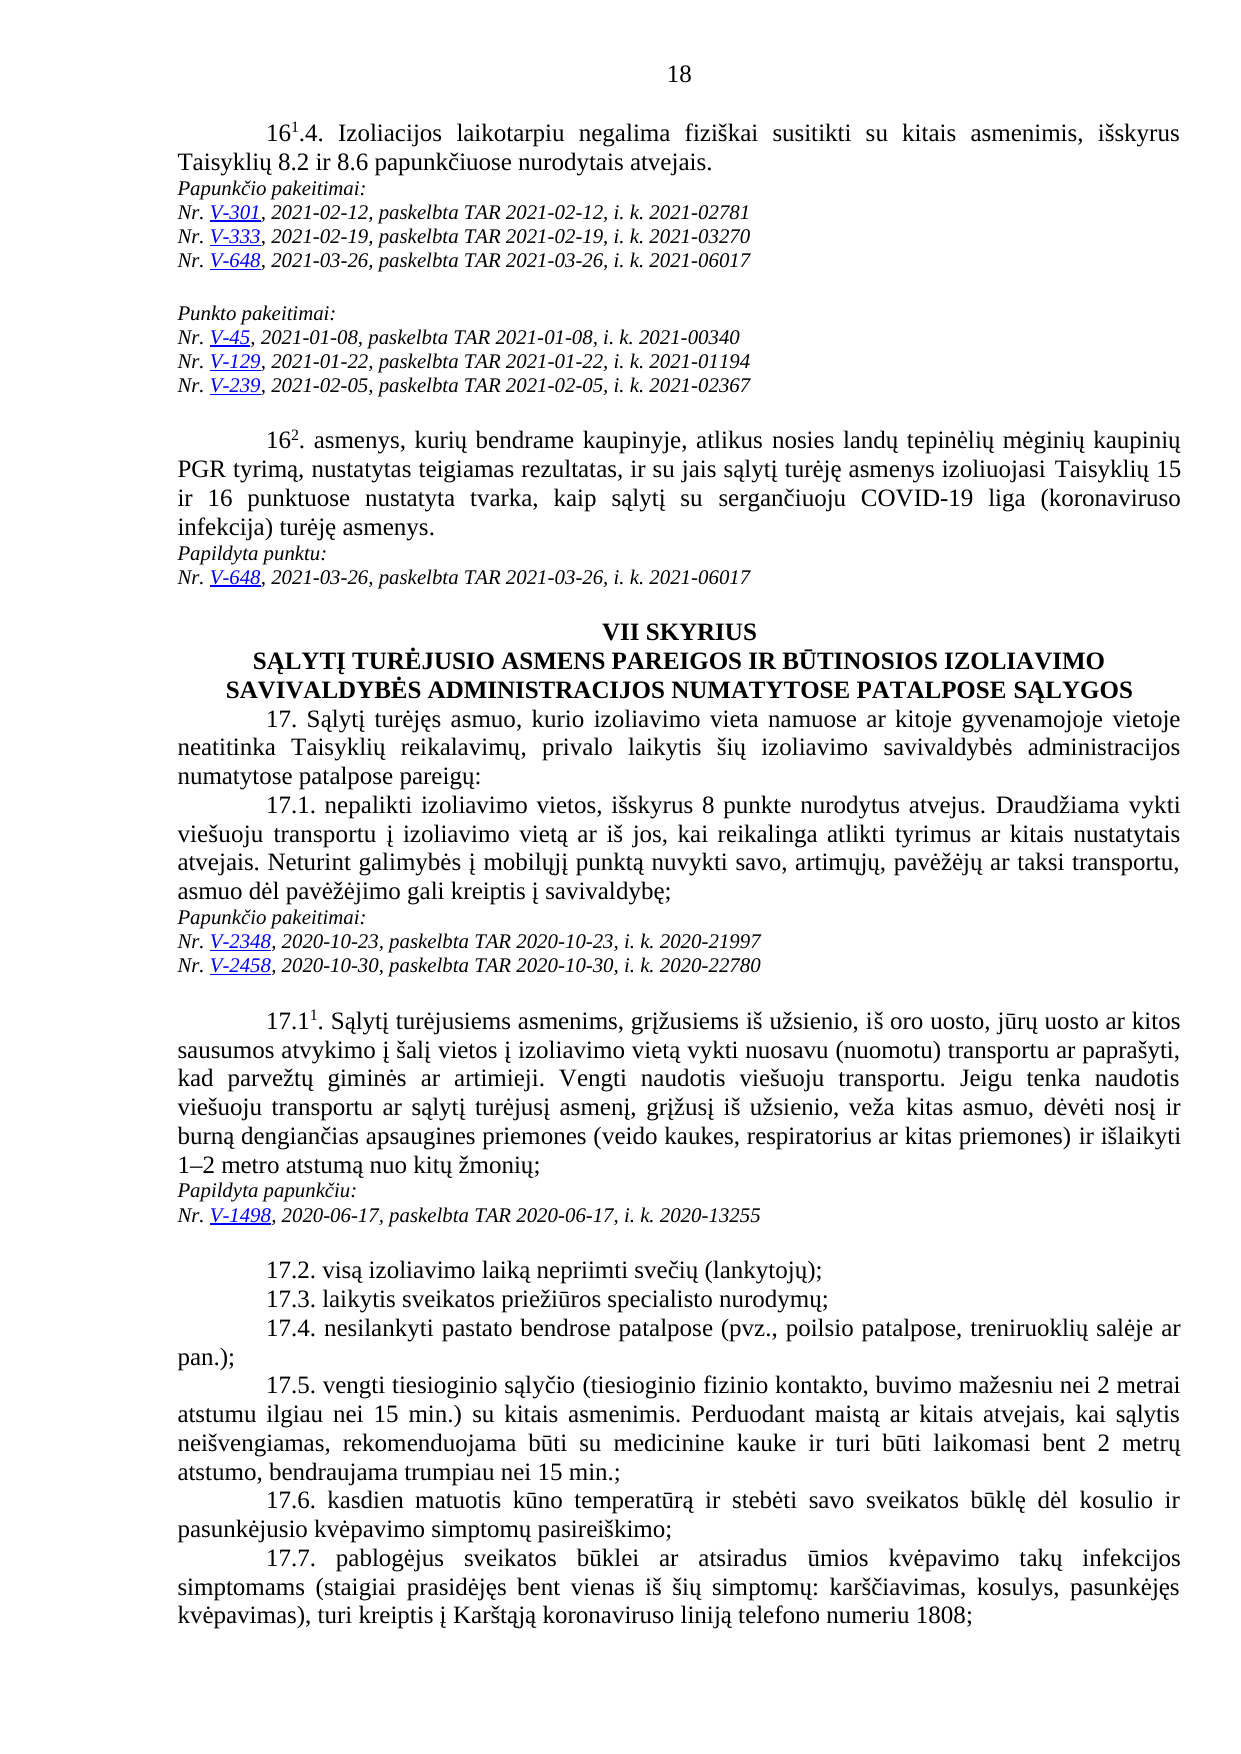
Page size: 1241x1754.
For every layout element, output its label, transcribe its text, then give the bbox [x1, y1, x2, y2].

text 162. asmenys, kurių bendrame kaupinyje, atlikus nosies landų tepinėlių mėginių kaupinių PGR tyrimą, nustatytas teigiamas rezultatas, ir su jais sąlytį turėję asmenys izoliuojasi Taisyklių 15 ir 16 punktuose nustatyta tvarka, kaip sąlytį su sergančiuoju COVID-19 liga (koronaviruso infekcija) turėję asmenys. [177, 426, 1181, 541]
text Nr. V-648, 2021-03-26, paskelbta TAR 2021-03-26, i. k. 2021-06017 [177, 248, 1181, 272]
text Papildyta papunkčiu: [177, 1178, 1181, 1202]
text Nr. V-1498, 2020-06-17, paskelbta TAR 2020-06-17, i. k. 2020-13255 [177, 1202, 1181, 1227]
text Nr. V-129, 2021-01-22, paskelbta TAR 2021-01-22, i. k. 2021-01194 [177, 349, 1181, 373]
text 17. Sąlytį turėjęs asmuo, kurio izoliavimo vieta namuose ar kitoje gyvenamojoje vietoje neatitinka Taisyklių reikalavimų, privalo laikytis šių izoliavimo savivaldybės administracijos numatytose patalpose pareigų: [177, 704, 1181, 790]
text 17.2. visą izoliavimo laiką nepriimti svečių (lankytojų); [177, 1255, 1181, 1284]
text sąlytį turėjusio asmens pareigos IR BŪTINOSIOS IZOLIAVIMO savivaldybės administracijos NUMATYTOSE patalpose SĄLYGOS [177, 646, 1181, 704]
text 17.6. kasdien matuotis kūno temperatūrą ir stebėti savo sveikatos būklę dėl kosulio ir pasunkėjusio kvėpavimo simptomų pasireiškimo; [177, 1485, 1181, 1543]
text Punkto pakeitimai: [177, 301, 1181, 325]
text Nr. V-648, 2021-03-26, paskelbta TAR 2021-03-26, i. k. 2021-06017 [177, 565, 1181, 589]
text 17.5. vengti tiesioginio sąlyčio (tiesioginio fizinio kontakto, buvimo mažesniu nei 2 metrai atstumu ilgiau nei 15 min.) su kitais asmenimis. Perduodant maistą ar kitais atvejais, kai sąlytis neišvengiamas, rekomenduojama būti su medicinine kauke ir turi būti laikomasi bent 2 metrų atstumo, bendraujama trumpiau nei 15 min.; [177, 1370, 1181, 1485]
text Nr. V-239, 2021-02-05, paskelbta TAR 2021-02-05, i. k. 2021-02367 [177, 373, 1181, 397]
text Nr. V-2348, 2020-10-23, paskelbta TAR 2020-10-23, i. k. 2020-21997 [177, 929, 1181, 953]
text Papunkčio pakeitimai: [177, 176, 1181, 200]
text 17.4. nesilankyti pastato bendrose patalpose (pvz., poilsio patalpose, treniruoklių salėje ar pan.); [177, 1313, 1181, 1370]
text 17.11. Sąlytį turėjusiems asmenims, grįžusiems iš užsienio, iš oro uosto, jūrų uosto ar kitos sausumos atvykimo į šalį vietos į izoliavimo vietą vykti nuosavu (nuomotu) transportu ar paprašyti, kad parvežtų giminės ar artimieji. Vengti naudotis viešuoju transportu. Jeigu tenka naudotis viešuoju transportu ar sąlytį turėjusį asmenį, grįžusį iš užsienio, veža kitas asmuo, dėvėti nosį ir burną dengiančias apsaugines priemones (veido kaukes, respiratorius ar kitas priemones) ir išlaikyti 1–2 metro atstumą nuo kitų žmonių; [177, 1006, 1181, 1178]
text Papildyta punktu: [177, 541, 1181, 565]
text VII skyrius [177, 617, 1181, 646]
text Nr. V-301, 2021-02-12, paskelbta TAR 2021-02-12, i. k. 2021-02781 [177, 200, 1181, 224]
text 17.3. laikytis sveikatos priežiūros specialisto nurodymų; [177, 1284, 1181, 1313]
text Nr. V-333, 2021-02-19, paskelbta TAR 2021-02-19, i. k. 2021-03270 [177, 224, 1181, 248]
text 17.1. nepalikti izoliavimo vietos, išskyrus 8 punkte nurodytus atvejus. Draudžiama vykti viešuoju transportu į izoliavimo vietą ar iš jos, kai reikalinga atlikti tyrimus ar kitais nustatytais atvejais. Neturint galimybės į mobilųjį punktą nuvykti savo, artimųjų, pavėžėjų ar taksi transportu, asmuo dėl pavėžėjimo gali kreiptis į savivaldybę; [177, 790, 1181, 905]
text Papunkčio pakeitimai: [177, 905, 1181, 929]
text Nr. V-2458, 2020-10-30, paskelbta TAR 2020-10-30, i. k. 2020-22780 [177, 953, 1181, 977]
text 17.7. pablogėjus sveikatos būklei ar atsiradus ūmios kvėpavimo takų infekcijos simptomams (staigiai prasidėjęs bent vienas iš šių simptomų: karščiavimas, kosulys, pasunkėjęs kvėpavimas), turi kreiptis į Karštąją koronaviruso liniją telefono numeriu 1808; [177, 1543, 1181, 1629]
text Nr. V-45, 2021-01-08, paskelbta TAR 2021-01-08, i. k. 2021-00340 [177, 325, 1181, 349]
text 161.4. Izoliacijos laikotarpiu negalima fiziškai susitikti su kitais asmenimis, išskyrus Taisyklių 8.2 ir 8.6 papunkčiuose nurodytais atvejais. [177, 118, 1181, 176]
